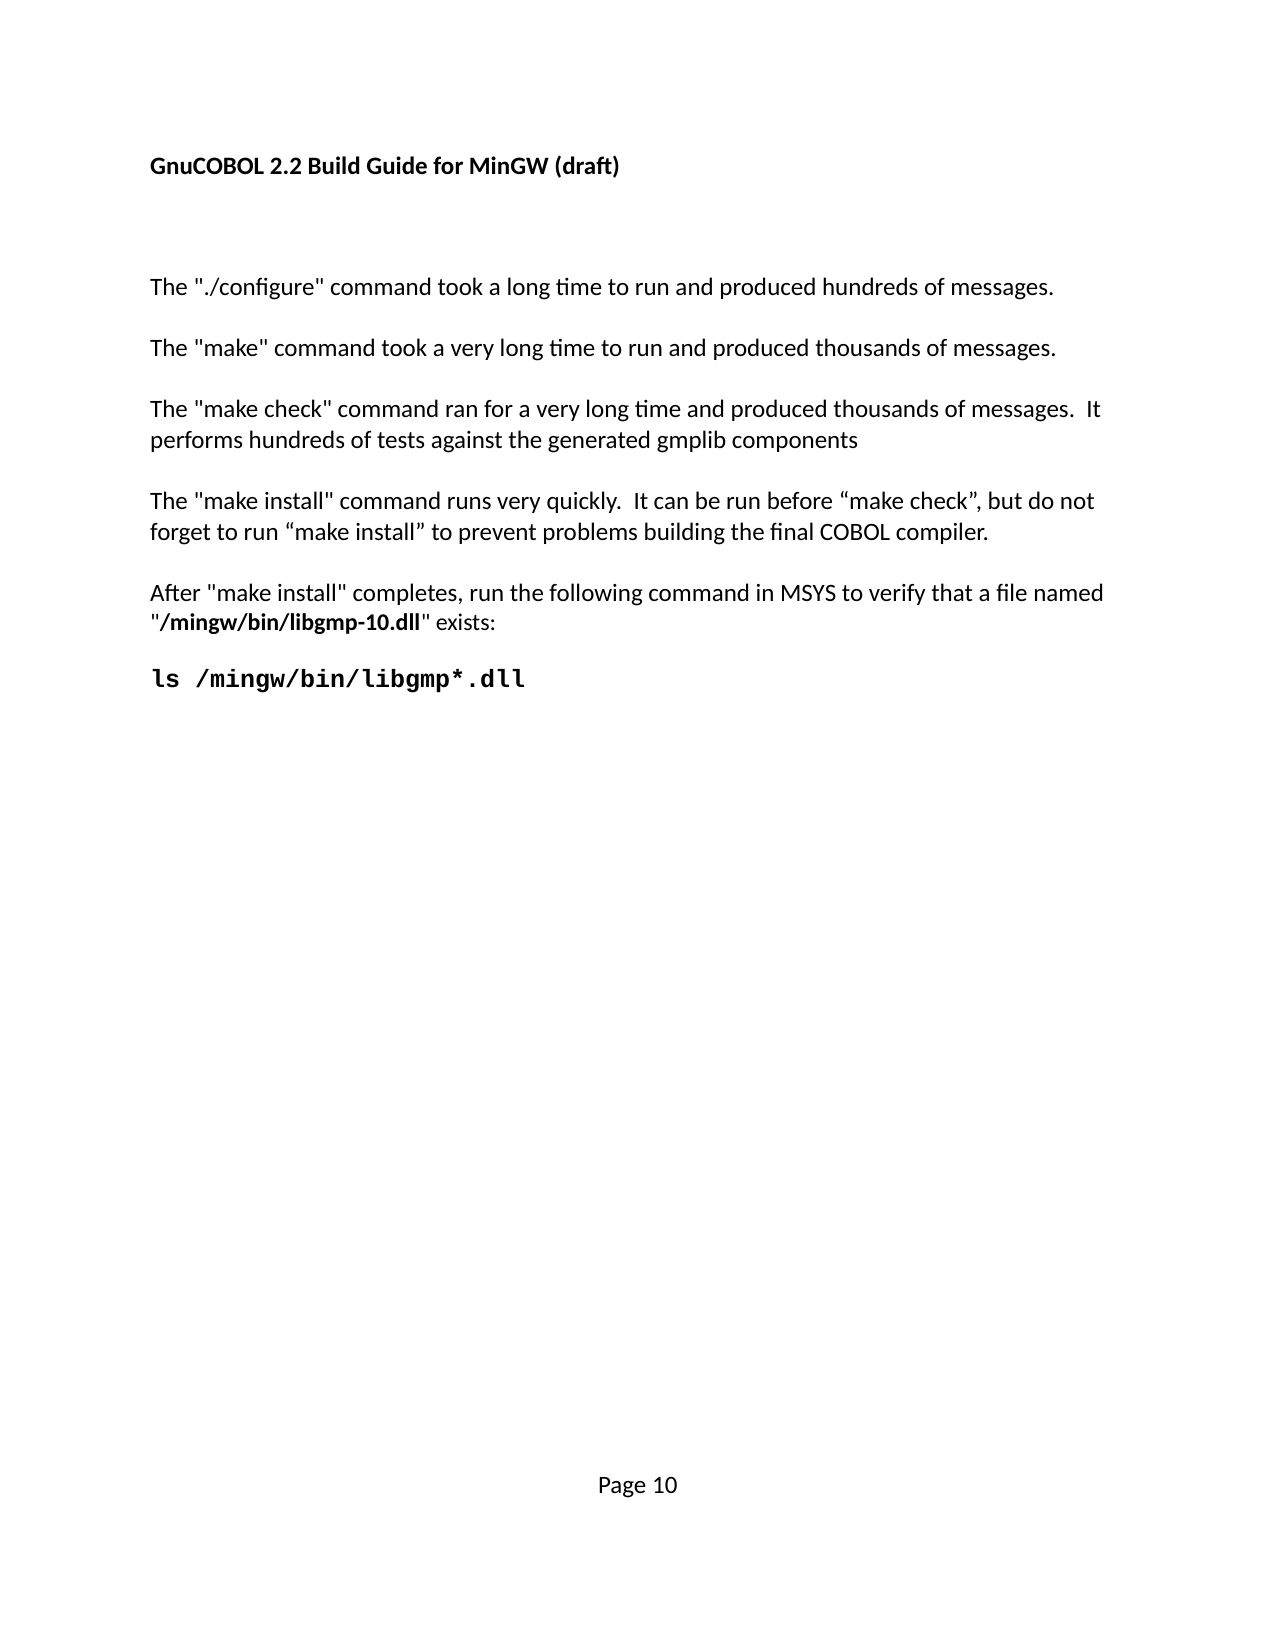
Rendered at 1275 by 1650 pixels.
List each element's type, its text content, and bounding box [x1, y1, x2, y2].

text The "make" command took a very long time to run and produced thousands of messages. [150, 333, 1125, 363]
text The "./configure" command took a long time to run and produced hundreds of messages. [150, 272, 1125, 302]
text The "make check" command ran for a very long time and produced thousands of messages. It performs hundreds of tests against the generated gmplib components [150, 394, 1125, 455]
text ls /mingw/bin/libgmp*.dll [150, 667, 1125, 695]
text After "make install" completes, run the following command in MSYS to verify that a file named "/mingw/bin/libgmp-10.dll" exists: [150, 577, 1125, 637]
text The "make install" command runs very quickly. It can be run before “make check”, but do not forget to run “make install” to prevent problems building the final COBOL compiler. [150, 485, 1125, 546]
